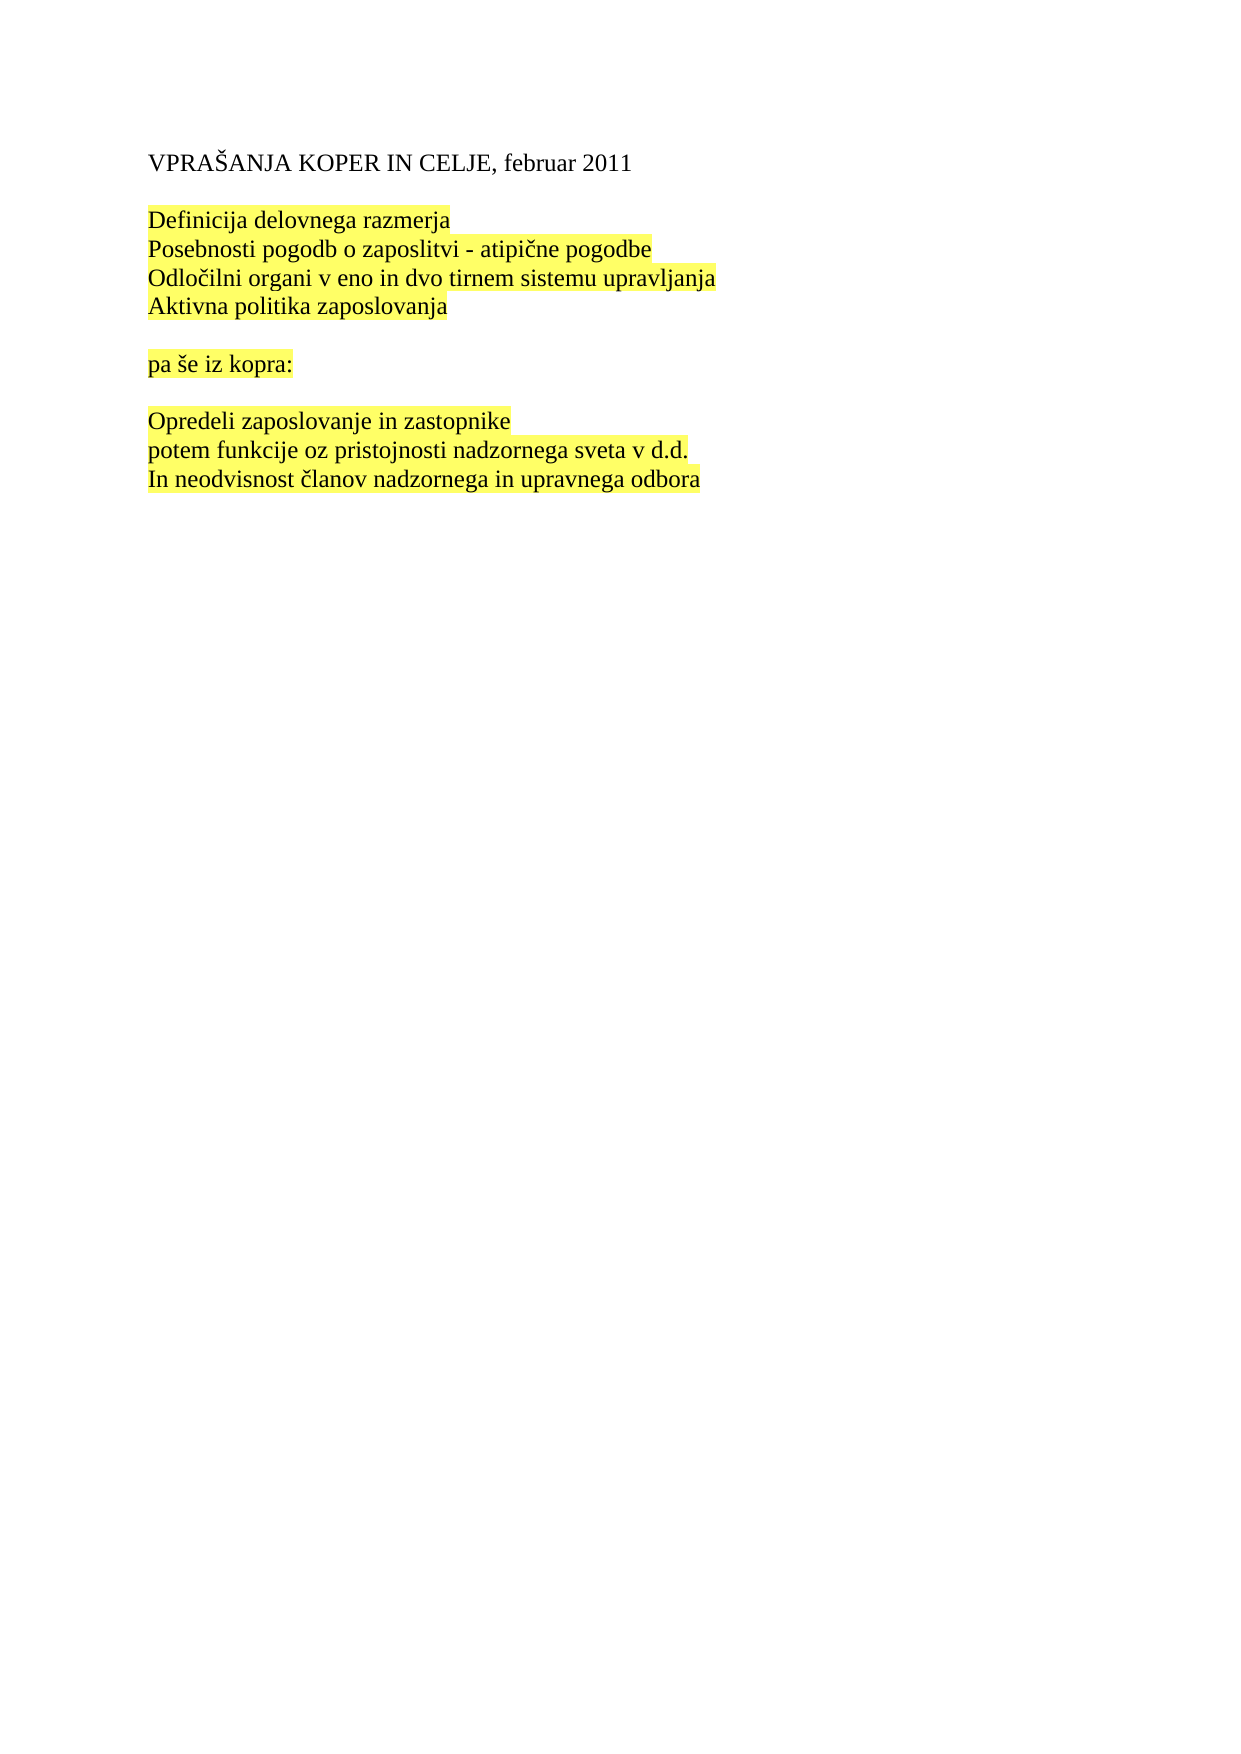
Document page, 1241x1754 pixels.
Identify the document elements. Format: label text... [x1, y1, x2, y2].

text VPRAŠANJA KOPER IN CELJE, februar 2011 Definicija delovnega razmerja Posebnosti pogodb o zaposlitvi - atipične pogodbe Odločilni organi v eno in dvo tirnem sistemu upravljanja Aktivna politika zaposlovanja pa še iz kopra: Opredeli zaposlovanje in zastopnike potem funkcije oz pristojnosti nadzornega sveta v d.d. In neodvisnost članov nadzornega in upravnega odbora [148, 148, 1093, 550]
